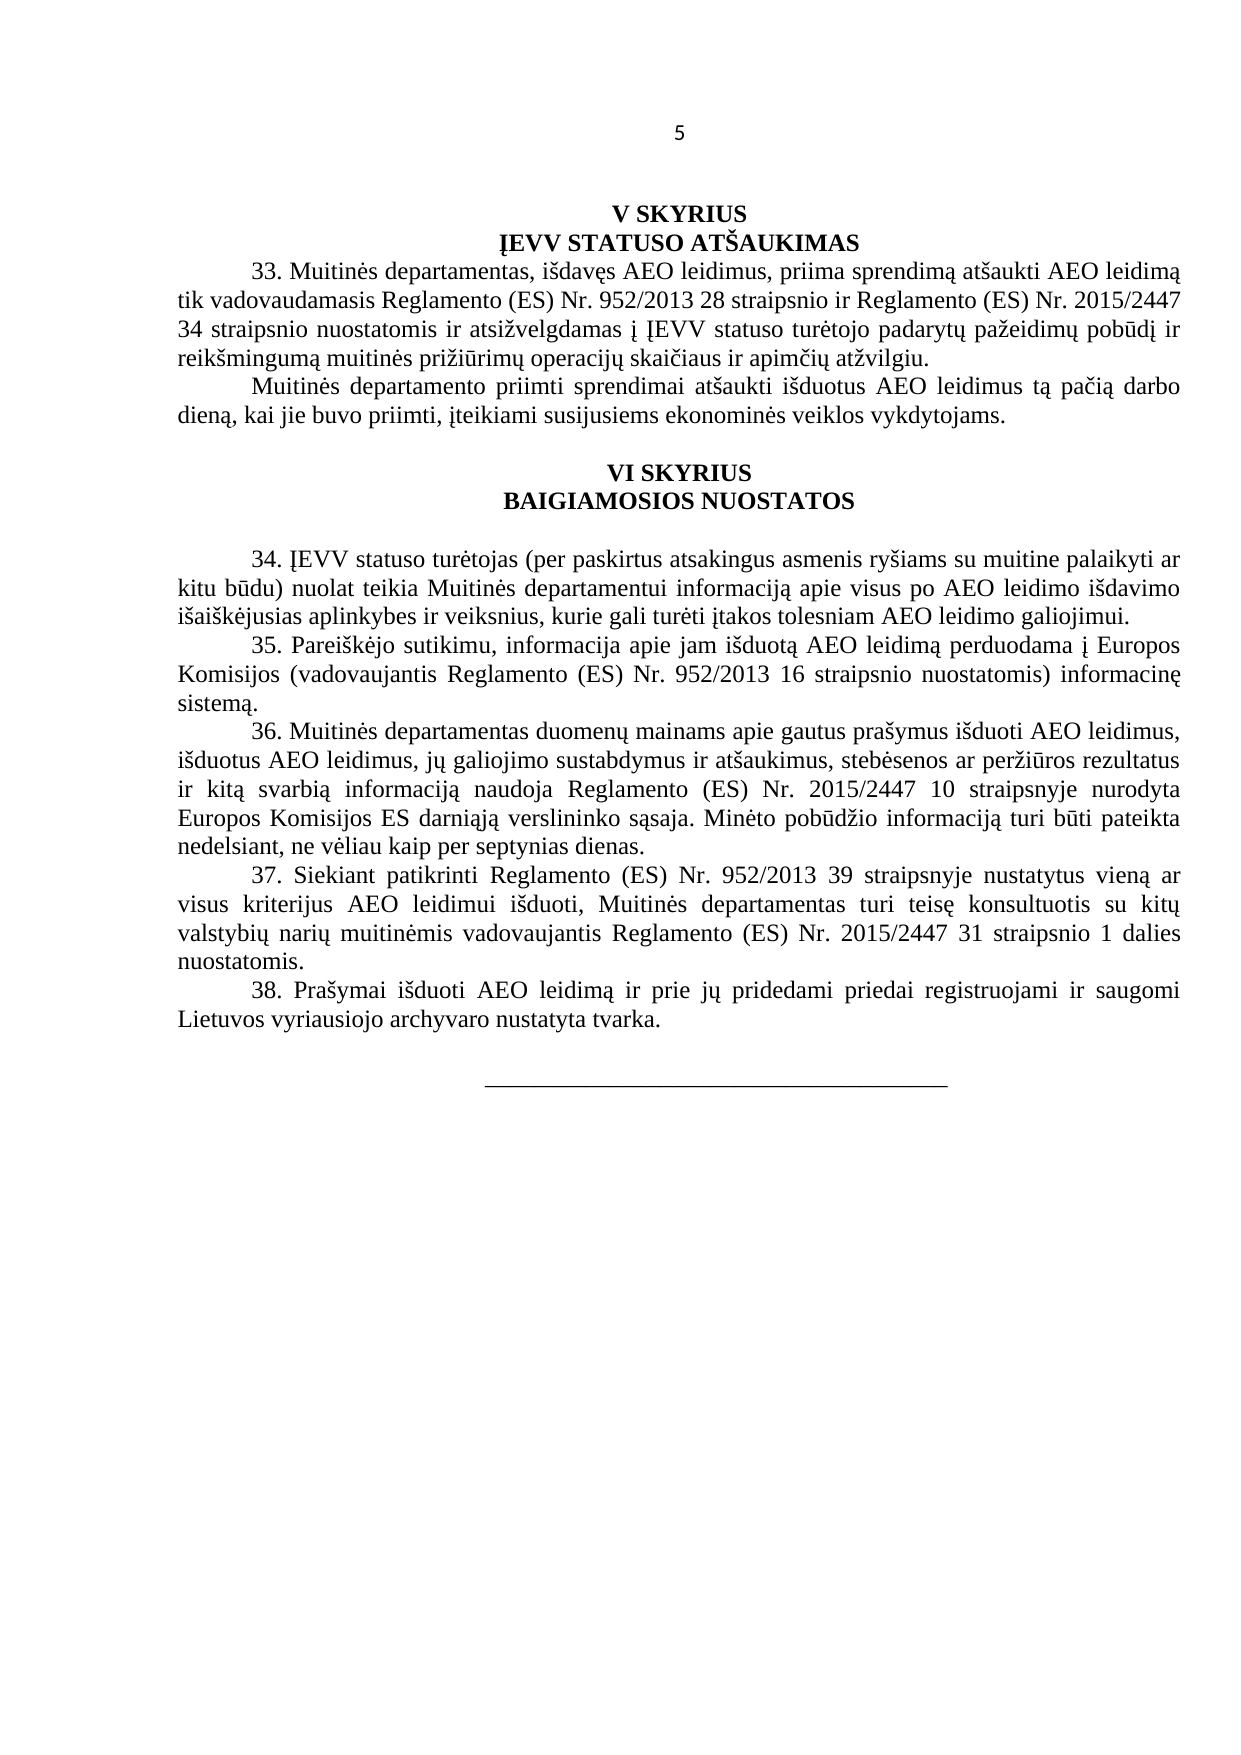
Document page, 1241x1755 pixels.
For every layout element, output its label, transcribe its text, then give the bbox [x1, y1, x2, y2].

text V SKYRIUS [177, 199, 1181, 228]
text BAIGIAMOSIOS NUOSTATOS [177, 486, 1181, 515]
text 35. Pareiškėjo sutikimu, informacija apie jam išduotą AEO leidimą perduodama į Europos Komisijos (vadovaujantis Reglamento (ES) Nr. 952/2013 16 straipsnio nuostatomis) informacinę sistemą. [177, 630, 1181, 716]
text 38. Prašymai išduoti AEO leidimą ir prie jų pridedami priedai registruojami ir saugomi Lietuvos vyriausiojo archyvaro nustatyta tvarka. [177, 975, 1181, 1033]
text 37. Siekiant patikrinti Reglamento (ES) Nr. 952/2013 39 straipsnyje nustatytus vieną ar visus kriterijus AEO leidimui išduoti, Muitinės departamentas turi teisę konsultuotis su kitų valstybių narių muitinėmis vadovaujantis Reglamento (ES) Nr. 2015/2447 31 straipsnio 1 dalies nuostatomis. [177, 860, 1181, 975]
text ĮEVV STATUSO ATŠAUKIMAS [177, 228, 1181, 256]
text VI SKYRIUS [177, 458, 1181, 486]
text _____________________________________ [177, 1061, 1181, 1090]
text 33. Muitinės departamentas, išdavęs AEO leidimus, priima sprendimą atšaukti AEO leidimą tik vadovaudamasis Reglamento (ES) Nr. 952/2013 28 straipsnio ir Reglamento (ES) Nr. 2015/2447 34 straipsnio nuostatomis ir atsižvelgdamas į ĮEVV statuso turėtojo padarytų pažeidimų pobūdį ir reikšmingumą muitinės prižiūrimų operacijų skaičiaus ir apimčių atžvilgiu. [177, 256, 1181, 371]
text Muitinės departamento priimti sprendimai atšaukti išduotus AEO leidimus tą pačią darbo dieną, kai jie buvo priimti, įteikiami susijusiems ekonominės veiklos vykdytojams. [177, 371, 1181, 429]
text 36. Muitinės departamentas duomenų mainams apie gautus prašymus išduoti AEO leidimus, išduotus AEO leidimus, jų galiojimo sustabdymus ir atšaukimus, stebėsenos ar peržiūros rezultatus ir kitą svarbią informaciją naudoja Reglamento (ES) Nr. 2015/2447 10 straipsnyje nurodyta Europos Komisijos ES darniąją verslininko sąsaja. Minėto pobūdžio informaciją turi būti pateikta nedelsiant, ne vėliau kaip per septynias dienas. [177, 716, 1181, 860]
text 34. ĮEVV statuso turėtojas (per paskirtus atsakingus asmenis ryšiams su muitine palaikyti ar kitu būdu) nuolat teikia Muitinės departamentui informaciją apie visus po AEO leidimo išdavimo išaiškėjusias aplinkybes ir veiksnius, kurie gali turėti įtakos tolesniam AEO leidimo galiojimui. [177, 544, 1181, 630]
